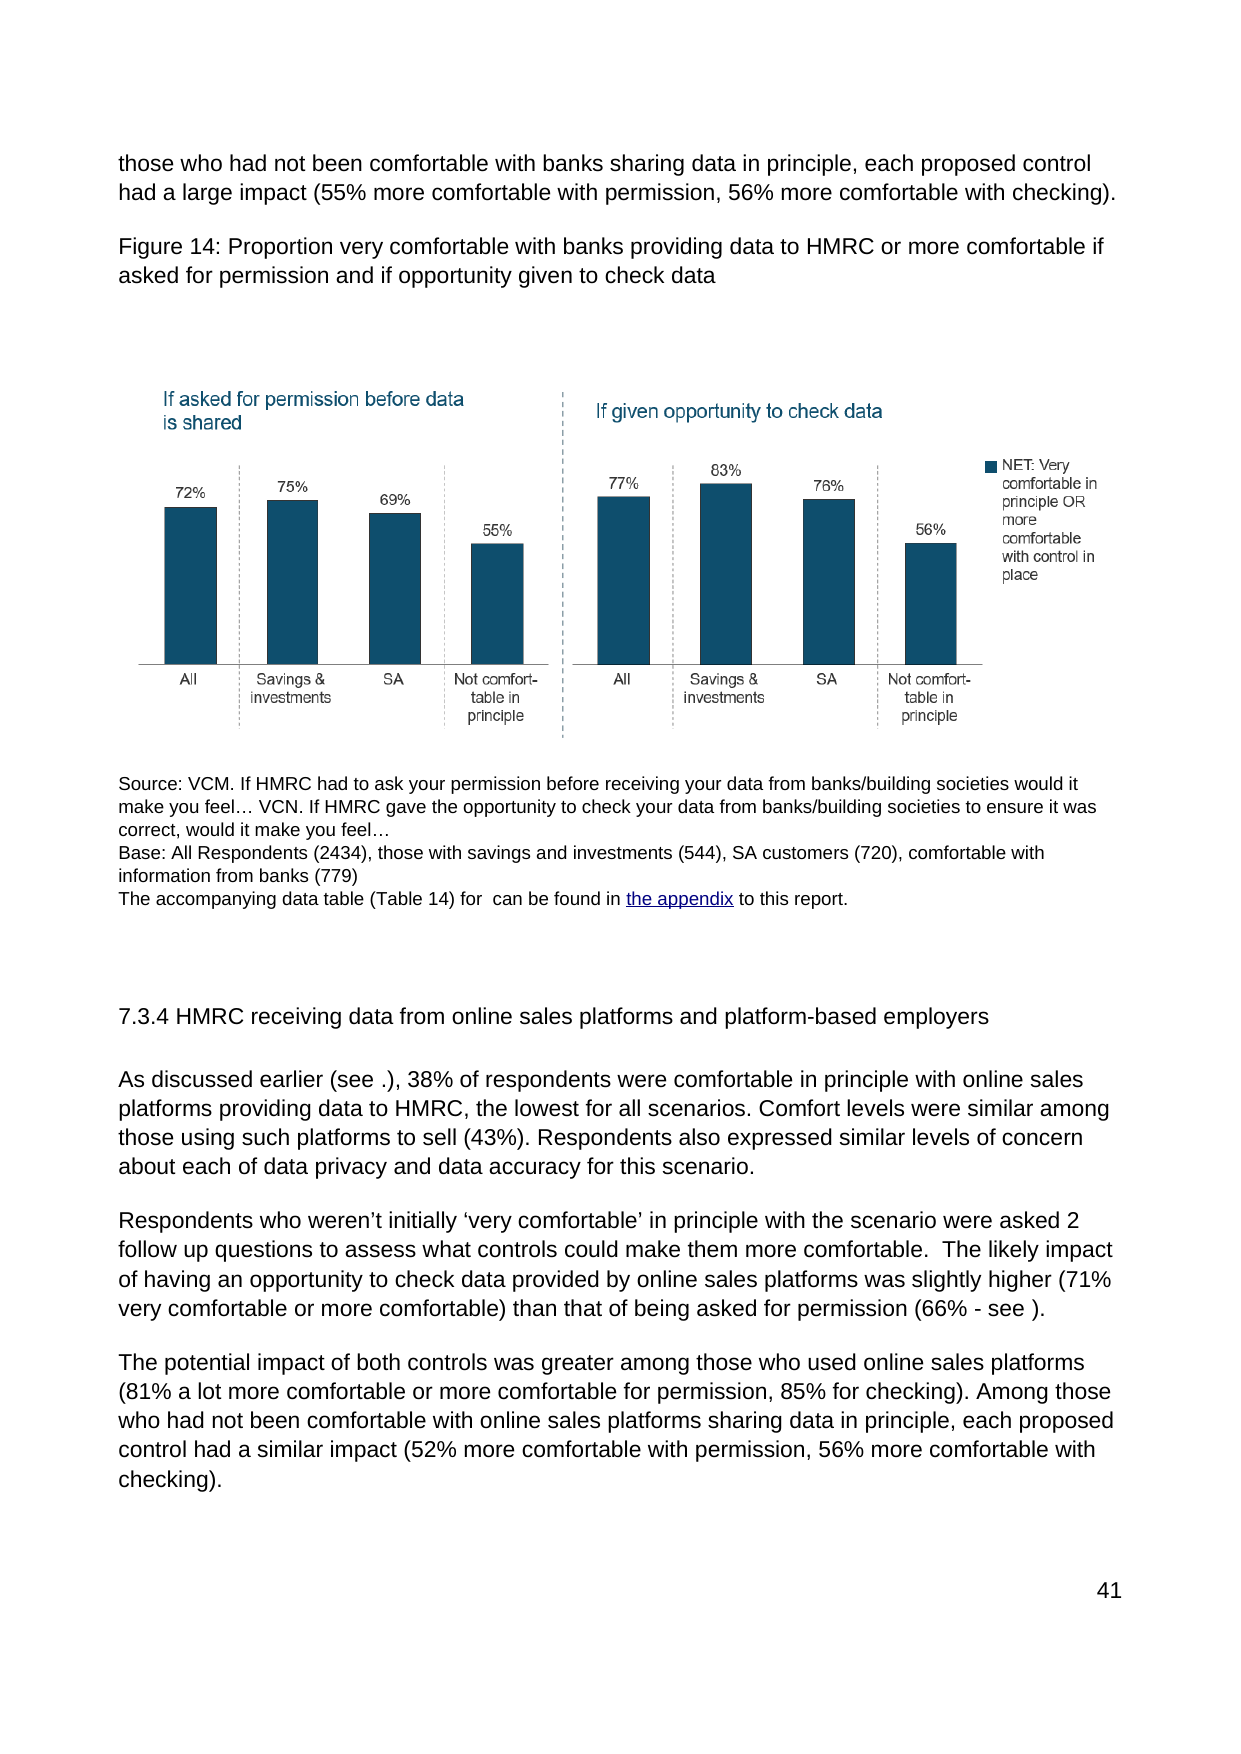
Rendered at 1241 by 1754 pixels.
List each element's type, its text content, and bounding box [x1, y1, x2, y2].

text Figure 14: Proportion very comfortable with banks providing data to HMRC or more comfortable if asked for permission and if opportunity given to check data [118, 231, 1122, 289]
text those who had not been comfortable with banks sharing data in principle, each proposed control had a large impact (55% more comfortable with permission, 56% more comfortable with checking). [118, 148, 1122, 206]
text Source: VCM. If HMRC had to ask your permission before receiving your data from banks/building societies would it make you feel… VCN. If HMRC gave the opportunity to check your data from banks/building societies to ensure it was correct, would it make you feel… [118, 772, 1122, 841]
text The potential impact of both controls was greater among those who used online sales platforms (81% a lot more comfortable or more comfortable for permission, 85% for checking). Among those who had not been comfortable with online sales platforms sharing data in principle, each proposed control had a similar impact (52% more comfortable with permission, 56% more comfortable with checking). [118, 1347, 1122, 1493]
text As discussed earlier (see Figure 8.), 38% of respondents were comfortable in principle with online sales platforms providing data to HMRC, the lowest for all scenarios. Comfort levels were similar among those using such platforms to sell (43%). Respondents also expressed similar levels of concern about each of data privacy and data accuracy for this scenario. [118, 1064, 1122, 1180]
text Respondents who weren’t initially ‘very comfortable’ in principle with the scenario were asked 2 follow up questions to assess what controls could make them more comfortable. The likely impact of having an opportunity to check data provided by online sales platforms was slightly higher (71% very comfortable or more comfortable) than that of being asked for permission (66% - see Figure 15). [118, 1205, 1122, 1322]
text The accompanying data table (Table 14) for Figure 14 can be found in the appendix to this report. [118, 887, 1122, 909]
subtitle 7.3.4 HMRC receiving data from online sales platforms and platform-based employers [118, 1001, 1122, 1030]
text Base: All Respondents (2434), those with savings and investments (544), SA customers (720), comfortable with information from banks (779) [118, 841, 1122, 887]
